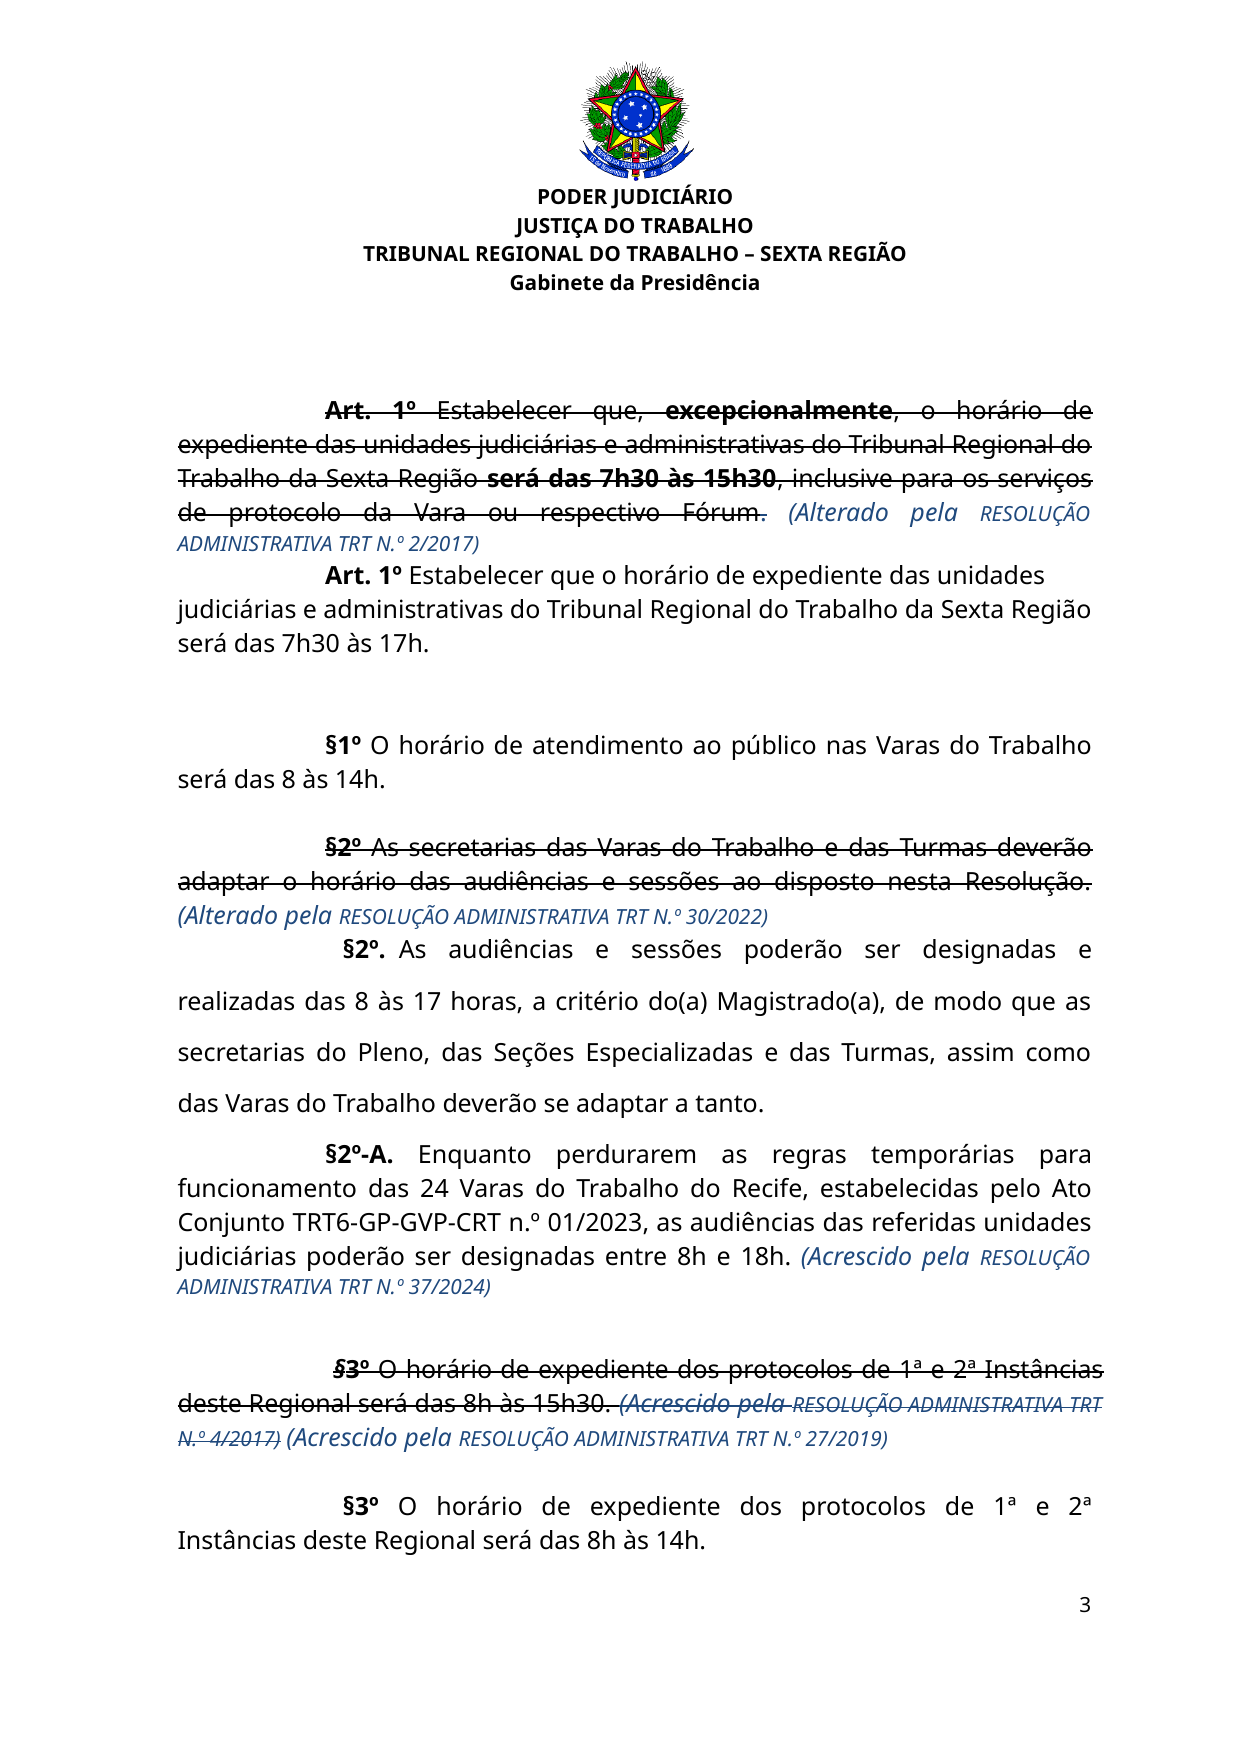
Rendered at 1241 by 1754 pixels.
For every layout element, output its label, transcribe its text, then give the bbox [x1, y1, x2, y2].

text §2º As secretarias das Varas do Trabalho e das Turmas deverão adaptar o horário das audiências e sessões ao disposto nesta Resolução. (Alterado pela RESOLUÇÃO ADMINISTRATIVA TRT N.º 30/2022) [177, 830, 1092, 883]
text Art. 1º Estabelecer que, excepcionalmente, o horário de expediente das unidades judiciárias e administrativas do Tribunal Regional do Trabalho da Sexta Região será das 7h30 às 15h30, inclusive para os serviços de protocolo da Vara ou respectivo Fórum. (Alterado pela RESOLUÇÃO ADMINISTRATIVA TRT N.º 2/2017) [177, 481, 1092, 557]
text Art. 1º Estabelecer que, excepcionalmente, o horário de expediente das unidades judiciárias e administrativas do Tribunal Regional do Trabalho da Sexta Região será das 7h30 às 15h30, inclusive para os serviços de protocolo da Vara ou respectivo Fórum. (Alterado pela RESOLUÇÃO ADMINISTRATIVA TRT N.º 2/2017) [177, 393, 1092, 446]
text §3º O horário de expediente dos protocolos de 1ª e 2ª Instâncias deste Regional será das 8h às 15h30. (Acrescido pela RESOLUÇÃO ADMINISTRATIVA TRT N.º 4/2017) (Acrescido pela RESOLUÇÃO ADMINISTRATIVA TRT N.º 27/2019) [177, 1352, 1104, 1454]
text §1º O horário de atendimento ao público nas Varas do Trabalho será das 8 às 14h. [177, 728, 1092, 796]
text §2º-A. Enquanto perdurarem as regras temporárias para funcionamento das 24 Varas do Trabalho do Recife, estabelecidas pelo Ato Conjunto TRT6-GP-GVP-CRT n.º 01/2023, as audiências das referidas unidades judiciárias poderão ser designadas entre 8h e 18h. (Acrescido pela RESOLUÇÃO ADMINISTRATIVA TRT N.º 37/2024) [177, 1136, 1092, 1301]
text §2º As secretarias das Varas do Trabalho e das Turmas deverão adaptar o horário das audiências e sessões ao disposto nesta Resolução. (Alterado pela RESOLUÇÃO ADMINISTRATIVA TRT N.º 30/2022) [177, 884, 1092, 932]
text §3º O horário de expediente dos protocolos de 1ª e 2ª Instâncias deste Regional será das 8h às 14h. [177, 1488, 1092, 1556]
text Art. 1º Estabelecer que o horário de expediente das unidades judiciárias e administrativas do Tribunal Regional do Trabalho da Sexta Região será das 7h30 às 17h. [177, 557, 1092, 659]
text Art. 1º Estabelecer que, excepcionalmente, o horário de expediente das unidades judiciárias e administrativas do Tribunal Regional do Trabalho da Sexta Região será das 7h30 às 15h30, inclusive para os serviços de protocolo da Vara ou respectivo Fórum. (Alterado pela RESOLUÇÃO ADMINISTRATIVA TRT N.º 2/2017) [177, 447, 1092, 480]
text §2º. As audiências e sessões poderão ser designadas e realizadas das 8 às 17 horas, a critério do(a) Magistrado(a), de modo que as secretarias do Pleno, das Seções Especializadas e das Turmas, assim como das Varas do Trabalho deverão se adaptar a tanto. [177, 932, 1092, 1119]
